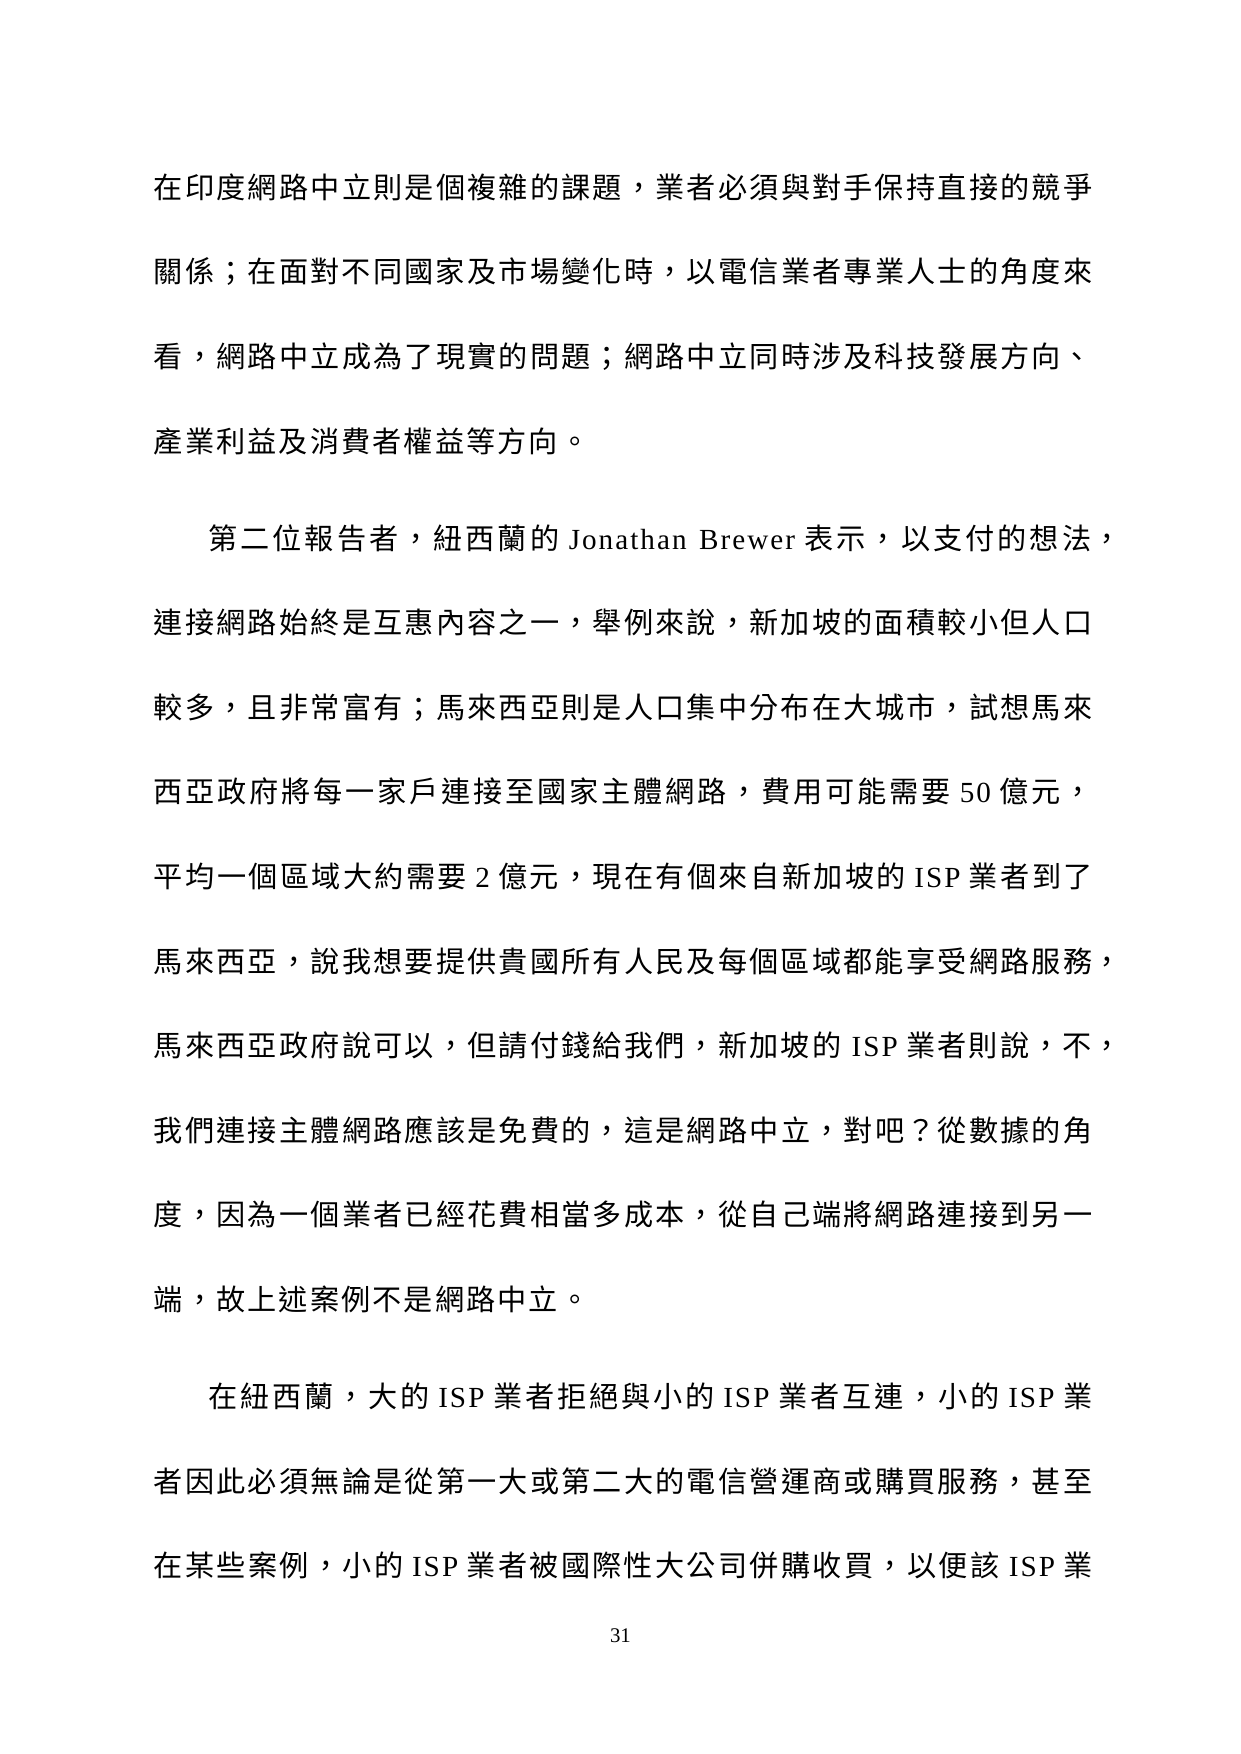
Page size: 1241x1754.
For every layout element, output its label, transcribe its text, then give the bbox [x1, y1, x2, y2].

text 在印度網路中立則是個複雜的課題，業者必須與對手保持直接的競爭關係；在面對不同國家及市場變化時，以電信業者專業人士的角度來看，網路中立成為了現實的問題；網路中立同時涉及科技發展方向、產業利益及消費者權益等方向。 [154, 164, 1092, 461]
text 在紐西蘭，大的ISP業者拒絕與小的ISP業者互連，小的ISP業者因此必須無論是從第一大或第二大的電信營運商或購買服務，甚至在某些案例，小的ISP業者被國際性大公司併購收買，以便該ISP業 [154, 1374, 1092, 1585]
text 第二位報告者，紐西蘭的Jonathan Brewer表示，以支付的想法，連接網路始終是互惠內容之一，舉例來說，新加坡的面積較小但人口較多，且非常富有；馬來西亞則是人口集中分布在大城市，試想馬來西亞政府將每一家戶連接至國家主體網路，費用可能需要50億元，平均一個區域大約需要2億元，現在有個來自新加坡的ISP業者到了馬來西亞，說我想要提供貴國所有人民及每個區域都能享受網路服務，馬來西亞政府說可以，但請付錢給我們，新加坡的ISP業者則說，不，我們連接主體網路應該是免費的，這是網路中立，對吧？從數據的角度，因為一個業者已經花費相當多成本，從自己端將網路連接到另一端，故上述案例不是網路中立。 [154, 515, 1092, 1319]
